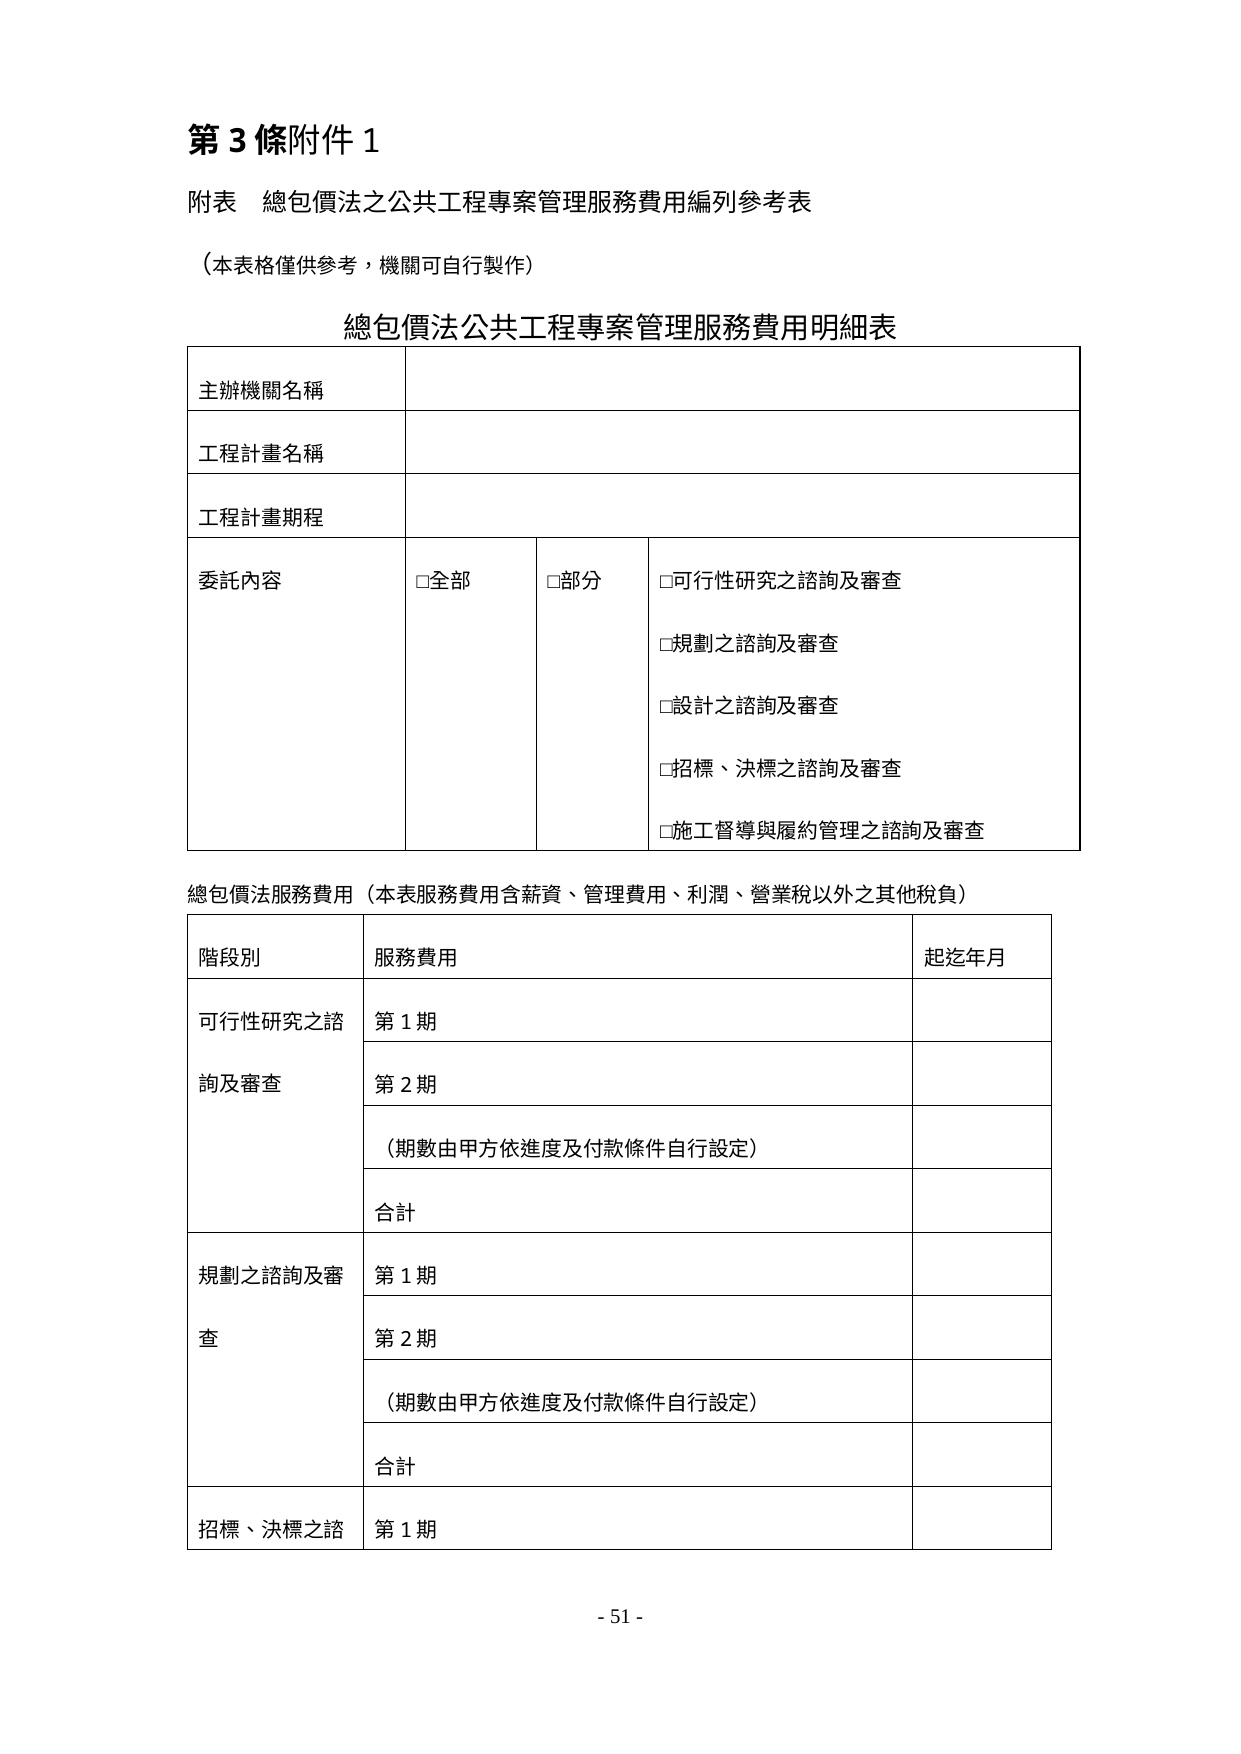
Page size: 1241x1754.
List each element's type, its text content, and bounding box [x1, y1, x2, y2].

table_cell 第1期 [364, 1233, 912, 1295]
table_cell [913, 1169, 1051, 1232]
table_header 服務費用 [364, 915, 912, 977]
table_cell （期數由甲方依進度及付款條件自行設定） [364, 1106, 912, 1168]
table_cell [913, 1106, 1051, 1168]
table_cell 工程計畫期程 [188, 474, 405, 537]
table_cell □全部 [406, 538, 536, 850]
table_cell [406, 411, 1079, 473]
table_header [406, 347, 1079, 410]
text 總包價法公共工程專案管理服務費用明細表 [187, 284, 1053, 346]
table_header 主辦機關名稱 [188, 347, 405, 410]
text 總包價法服務費用（本表服務費用含薪資、管理費用、利潤、營業稅以外之其他稅負） [187, 851, 1053, 914]
table_cell [913, 1296, 1051, 1359]
text （本表格僅供參考，機關可自行製作） [187, 221, 1053, 284]
table_cell 合計 [364, 1423, 912, 1486]
table_header 階段別 [188, 915, 363, 977]
table_cell [406, 474, 1079, 537]
table_cell 第1期 [364, 979, 912, 1041]
table_cell 工程計畫名稱 [188, 411, 405, 473]
table_header 起迄年月 [913, 915, 1051, 977]
table_cell □可行性研究之諮詢及審查 □規劃之諮詢及審查 □設計之諮詢及審查 □招標、決標之諮詢及審查 □施工督導與履約管理之諮詢及審查 [649, 538, 1079, 850]
table_cell （期數由甲方依進度及付款條件自行設定） [364, 1360, 912, 1422]
table_cell 第1期 [364, 1487, 912, 1549]
text 附表 總包價法之公共工程專案管理服務費用編列參考表 [187, 159, 1053, 221]
table_cell 第2期 [364, 1042, 912, 1104]
table_cell 規劃之諮詢及審查 [188, 1233, 363, 1486]
table_cell 可行性研究之諮詢及審查 [188, 979, 363, 1232]
table_cell 合計 [364, 1169, 912, 1232]
table_cell 招標、決標之諮 [188, 1487, 363, 1549]
table_cell [913, 1360, 1051, 1422]
table_cell [913, 1423, 1051, 1486]
text 第3條附件1 [187, 96, 1053, 159]
table_cell [913, 1487, 1051, 1549]
table_cell [913, 979, 1051, 1041]
table_cell 委託內容 [188, 538, 405, 850]
table_cell [913, 1042, 1051, 1104]
table_cell 第2期 [364, 1296, 912, 1359]
table_cell □部分 [537, 538, 648, 850]
table_cell [913, 1233, 1051, 1295]
